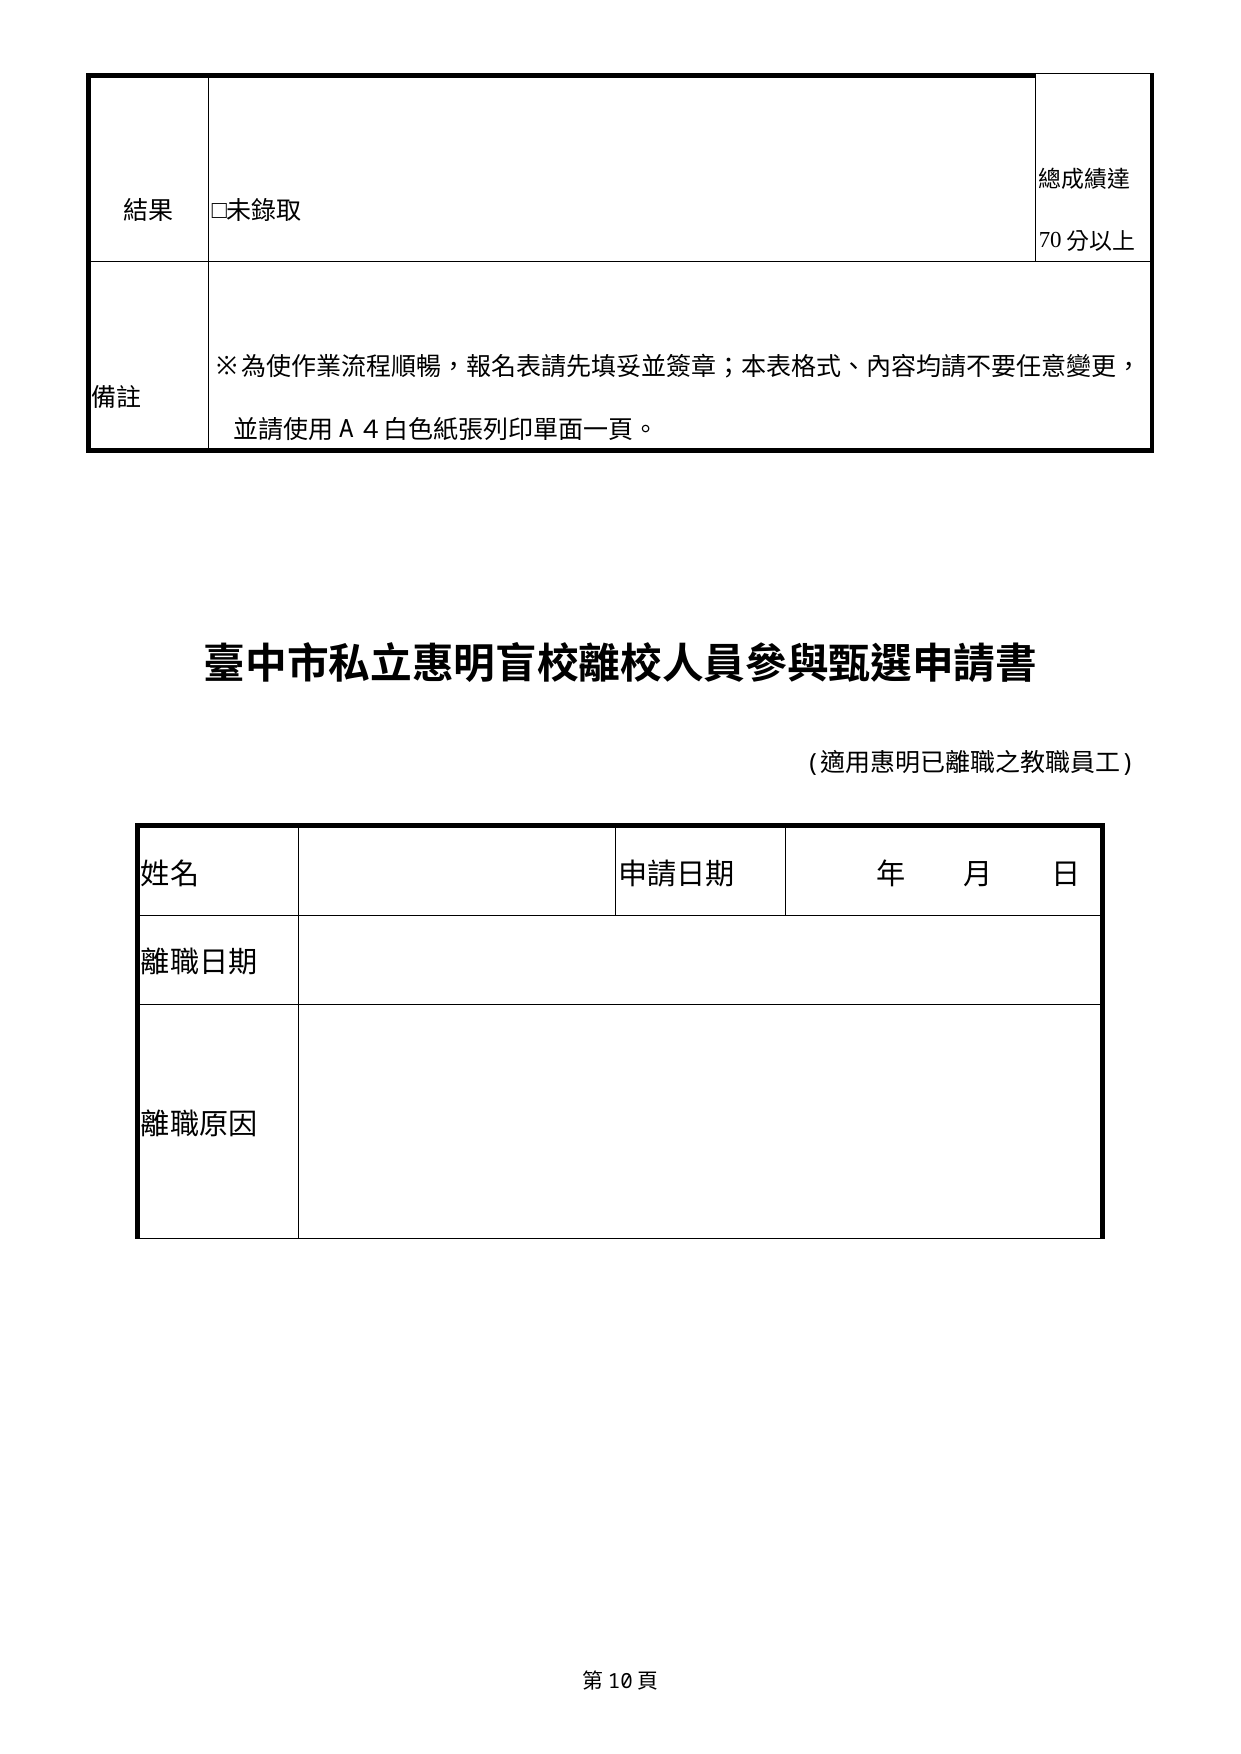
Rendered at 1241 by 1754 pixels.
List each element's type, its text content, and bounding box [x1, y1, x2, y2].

table_cell ※為使作業流程順暢，報名表請先填妥並簽章；本表格式、內容均請不要任意變更，並請使用A４白色紙張列印單面一頁。 [209, 262, 1150, 448]
text 臺中市私立惠明盲校離校人員參與甄選申請書 [89, 630, 1152, 690]
table_header [299, 828, 615, 915]
table_header 申請日期 [616, 828, 785, 915]
table_cell 離職原因 [140, 1005, 298, 1238]
table_cell 離職日期 [140, 916, 298, 1004]
table_header 年 月 日 [786, 828, 1100, 915]
table_cell 結果 [91, 78, 208, 261]
table_cell □未錄取 [209, 78, 1035, 261]
table_cell 備註 [91, 262, 208, 448]
table_cell [299, 1005, 1100, 1238]
text (適用惠明已離職之教職員工) [89, 736, 1152, 781]
table_cell [299, 916, 1100, 1004]
table_header 姓名 [140, 828, 298, 915]
table_cell 總成績達70分以上 [1036, 74, 1150, 261]
